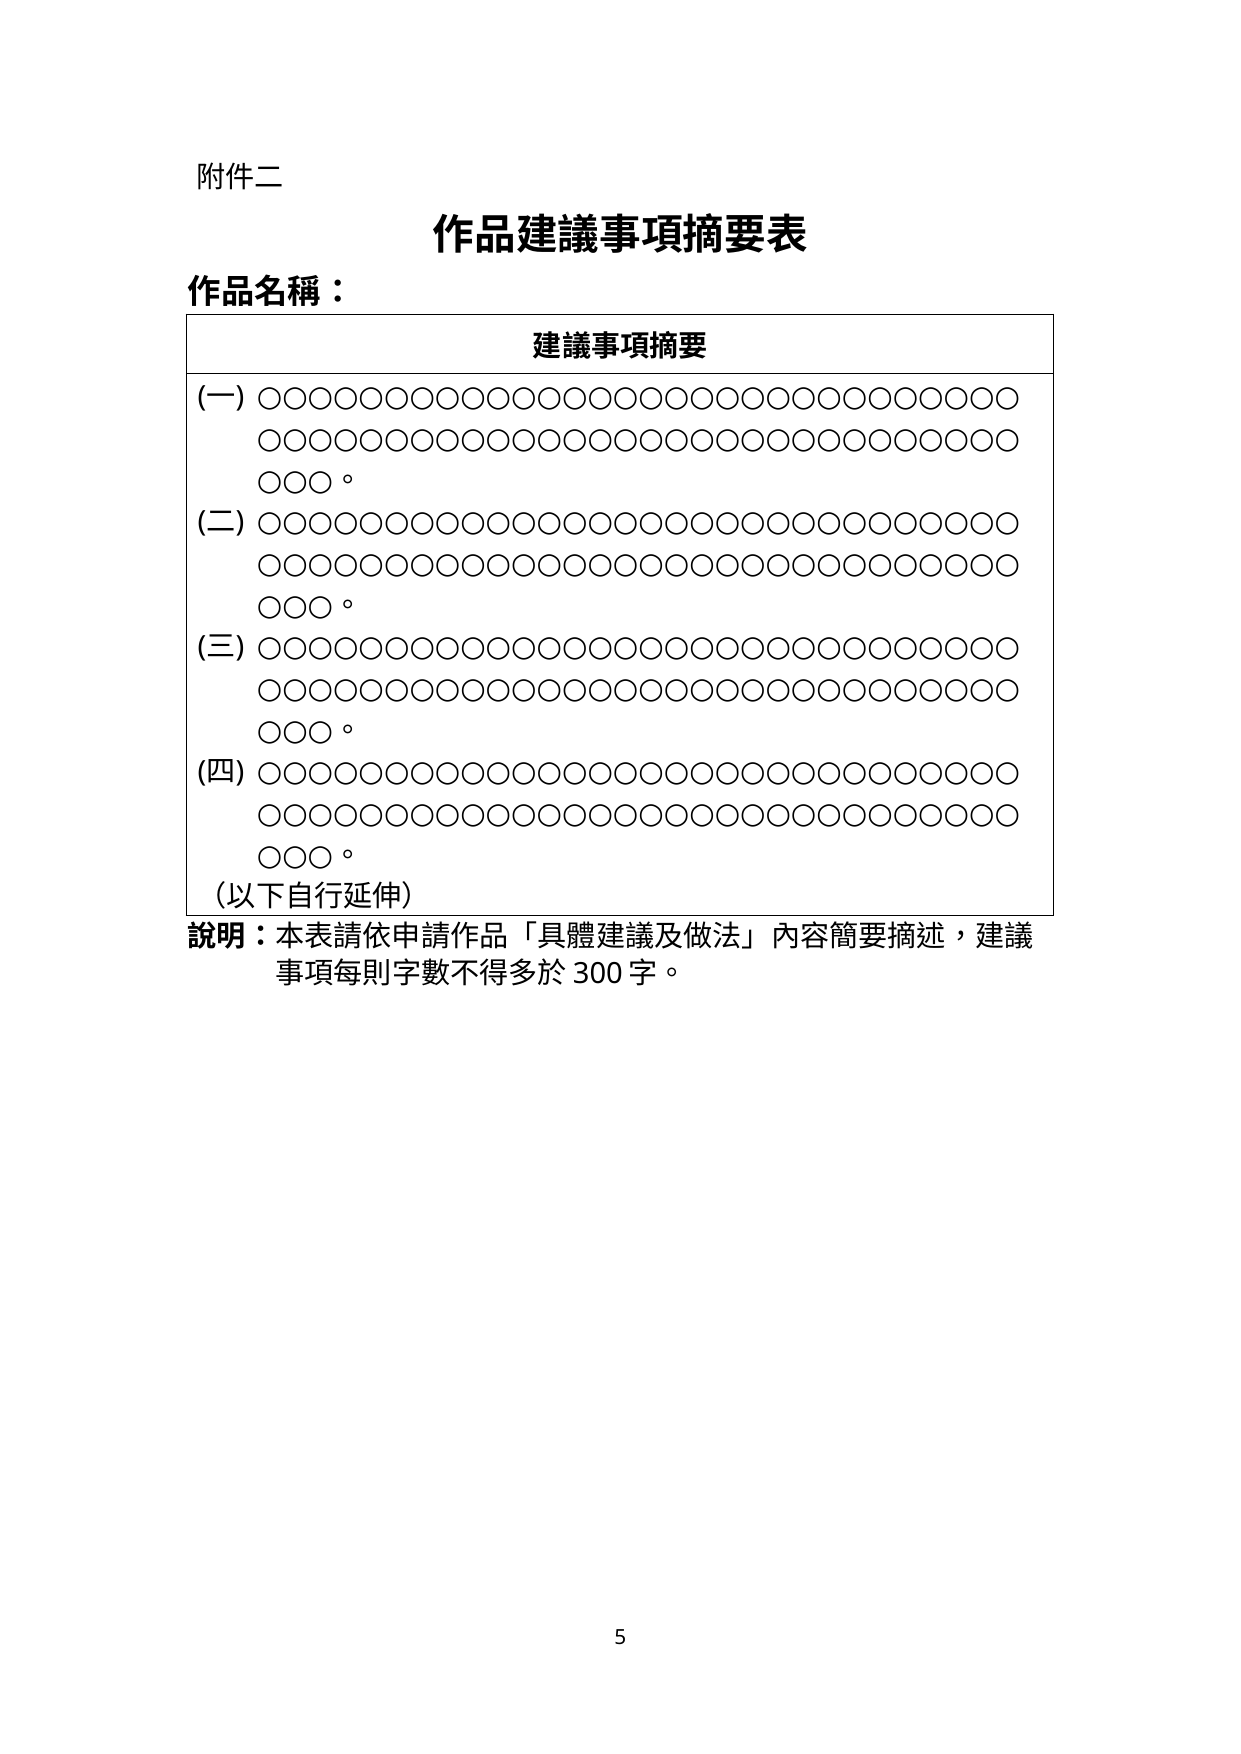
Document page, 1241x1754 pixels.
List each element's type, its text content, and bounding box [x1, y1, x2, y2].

text 說明：本表請依申請作品「具體建議及做法」內容簡要摘述，建議事項每則字數不得多於300字。 [187, 916, 1053, 991]
text 作品名稱： [187, 261, 1053, 313]
table_cell ○○○○○○○○○○○○○○○○○○○○○○○○○○○○○○○○○○○○○○○○○○○○○○○○○○○○○○○○○○○○○○○。 ○○○○○○○○○○○○○○○○○○○○○○○○○○○○○○○○○○○○○○○○○○○○○○○○○○○○○○○○○○○○○○○。 ○○○○○○○○○○○○○○○○○○○○○○○○○○○○○○○○○○○○○○○○○○○○○○○○○○○○○○○○○○○○○○○。 ○○○○○○○○○○○○○○○○○○○○○○○○○○○○○○○○○○○○○○○○○○○○○○○○○○○○○○○○○○○○○○○。 （以下自行延伸） [187, 374, 1053, 915]
text 附件二 [196, 160, 291, 194]
text 作品建議事項摘要表 [187, 201, 1053, 261]
table_header 建議事項摘要 [187, 315, 1053, 372]
